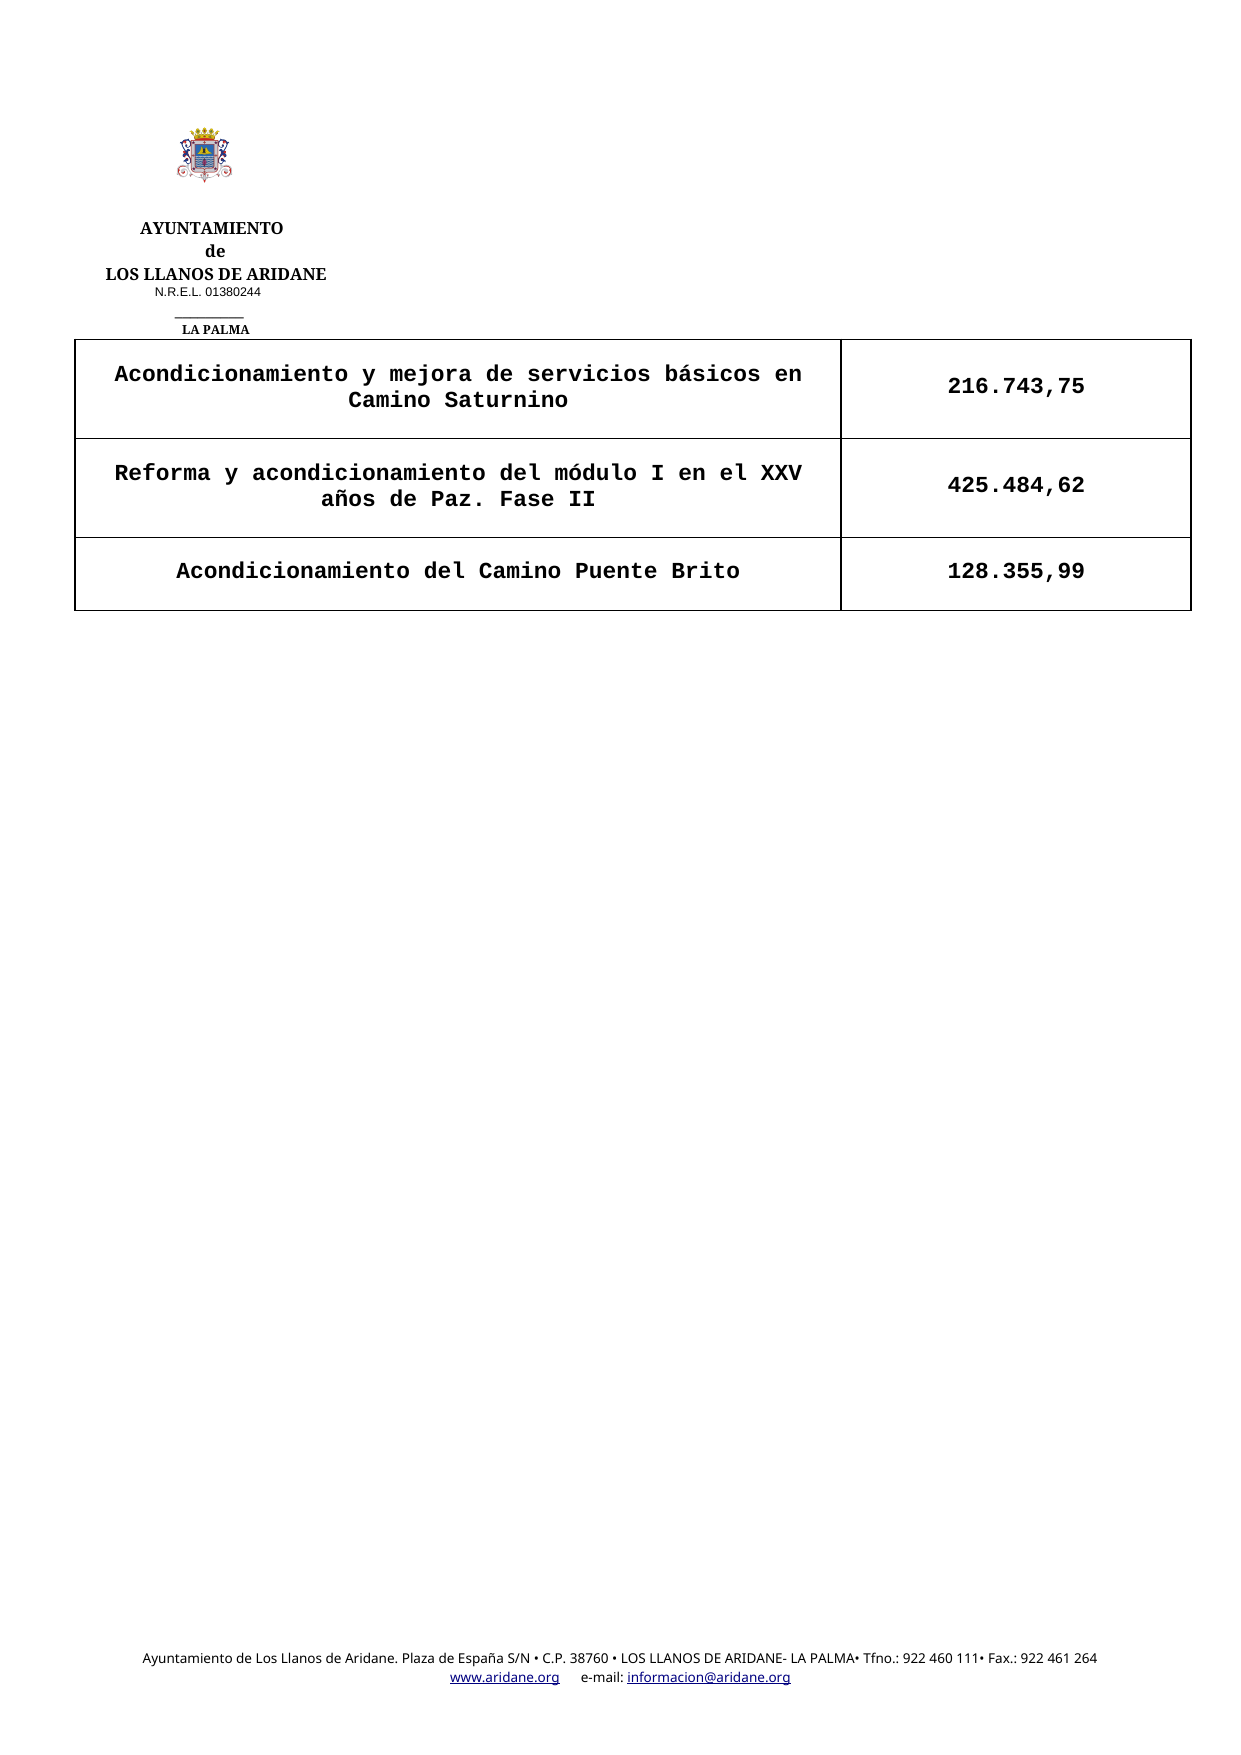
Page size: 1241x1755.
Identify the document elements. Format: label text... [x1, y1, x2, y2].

picture [176, 127, 233, 183]
table_cell Acondicionamiento del Camino Puente Brito [76, 538, 840, 609]
table_cell Acondicionamiento y mejora de servicios básicos en Camino Saturnino [76, 340, 840, 437]
table_cell 216.743,75 [842, 340, 1190, 437]
table_cell 425.484,62 [842, 439, 1190, 536]
table_cell 128.355,99 [842, 538, 1190, 609]
table_cell Reforma y acondicionamiento del módulo I en el XXV años de Paz. Fase II [76, 439, 840, 536]
